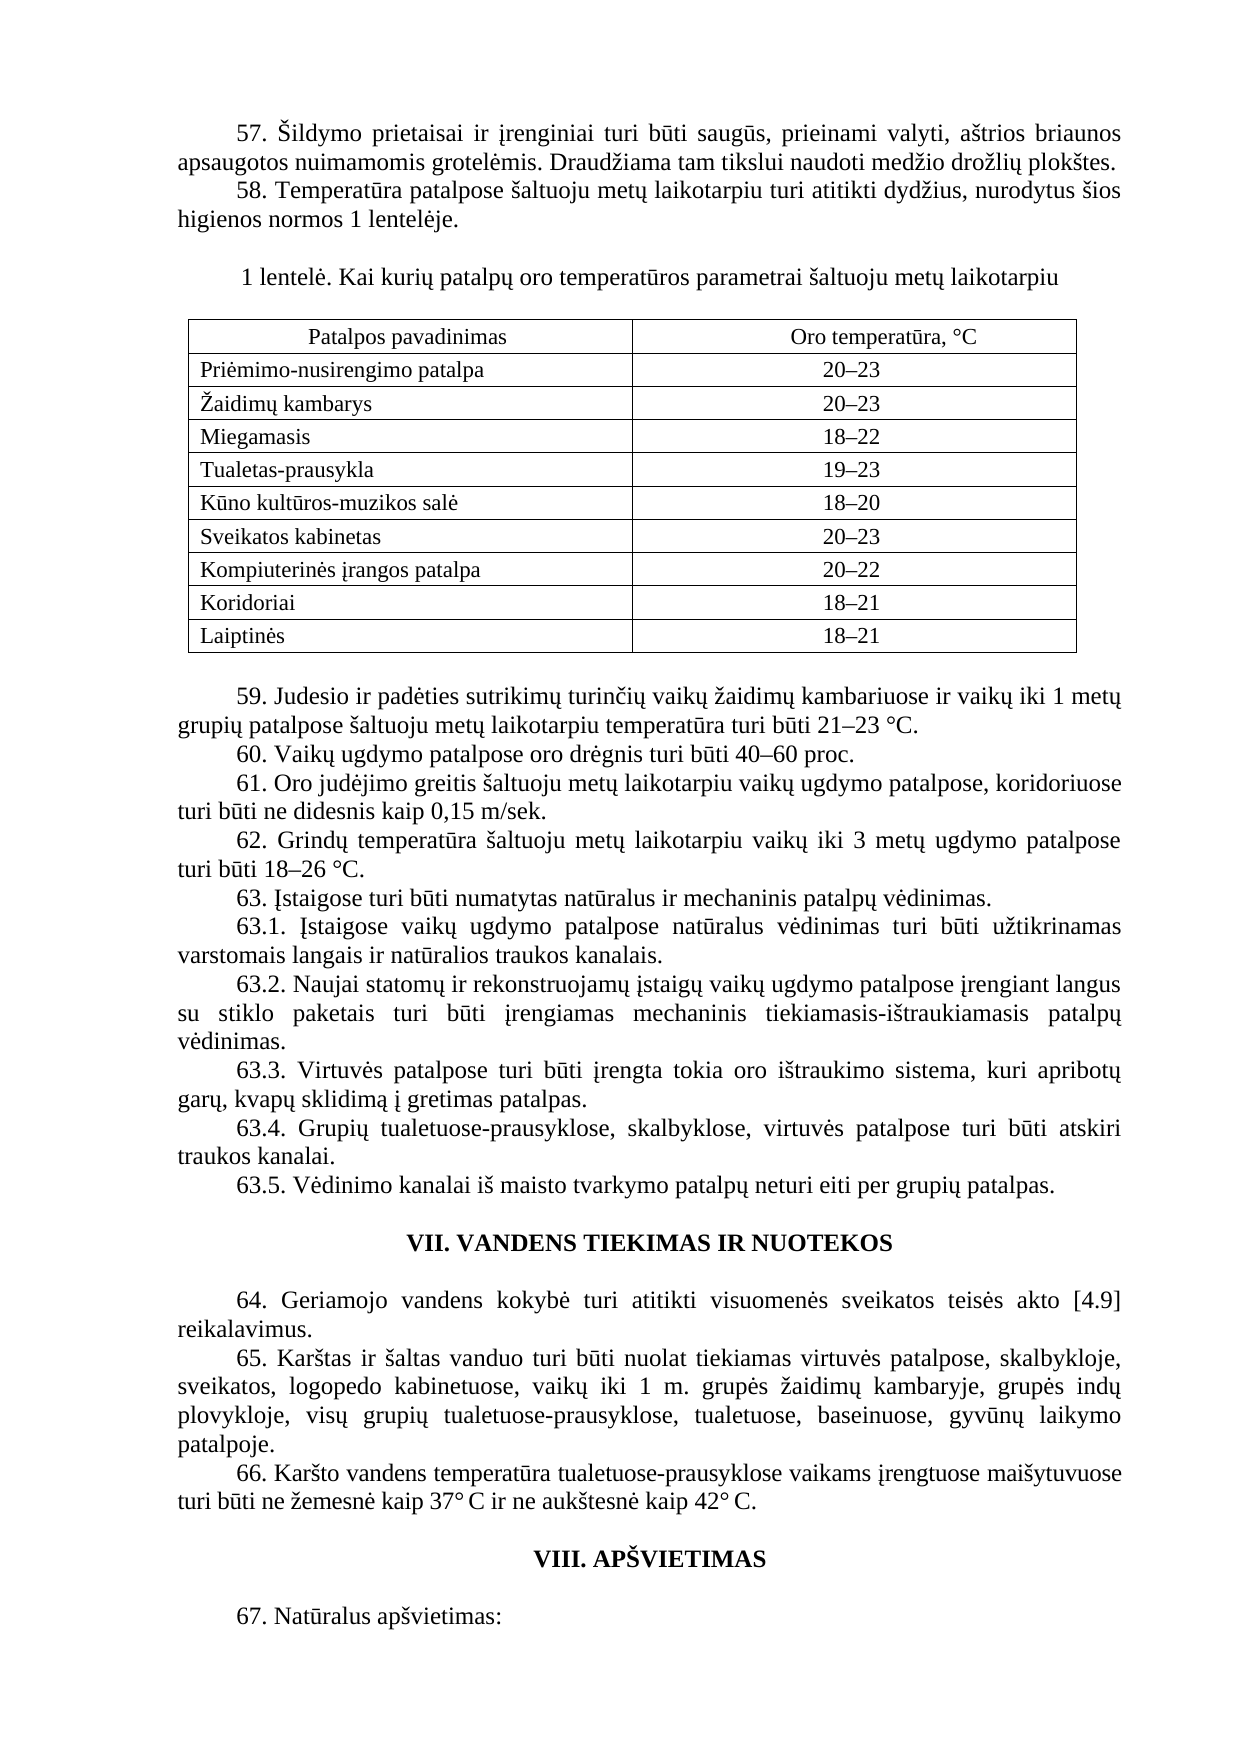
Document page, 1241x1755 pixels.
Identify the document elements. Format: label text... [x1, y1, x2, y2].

text 63. Įstaigose turi būti numatytas natūralus ir mechaninis patalpų vėdinimas. [177, 883, 1122, 911]
table_cell 20–23 [633, 520, 1076, 552]
table_cell Priėmimo-nusirengimo patalpa [189, 354, 632, 386]
table_cell 20–22 [633, 553, 1076, 585]
table_cell 19–23 [633, 453, 1076, 486]
table_header Patalpos pavadinimas [189, 320, 632, 353]
text 64. Geriamojo vandens kokybė turi atitikti visuomenės sveikatos teisės akto [4.9] reikalavimus. [177, 1285, 1122, 1343]
table_cell Miegamasis [189, 420, 632, 452]
table_cell 18–20 [633, 487, 1076, 519]
text 57. Šildymo prietaisai ir įrenginiai turi būti saugūs, prieinami valyti, aštrios briaunos apsaugotos nuimamomis grotelėmis. Draudžiama tam tikslui naudoti medžio drožlių plokštes. [177, 118, 1122, 176]
text 58. Temperatūra patalpose šaltuoju metų laikotarpiu turi atitikti dydžius, nurodytus šios higienos normos 1 lentelėje. [177, 176, 1122, 233]
text 59. Judesio ir padėties sutrikimų turinčių vaikų žaidimų kambariuose ir vaikų iki 1 metų grupių patalpose šaltuoju metų laikotarpiu temperatūra turi būti 21–23 °C. [177, 681, 1122, 739]
table_header Oro temperatūra, °C [633, 320, 1076, 353]
text 60. Vaikų ugdymo patalpose oro drėgnis turi būti 40–60 proc. [177, 739, 1122, 768]
text 63.4. Grupių tualetuose-prausyklose, skalbyklose, virtuvės patalpose turi būti atskiri traukos kanalai. [177, 1113, 1122, 1170]
text 62. Grindų temperatūra šaltuoju metų laikotarpiu vaikų iki 3 metų ugdymo patalpose turi būti 18–26 °C. [177, 825, 1122, 883]
text 61. Oro judėjimo greitis šaltuoju metų laikotarpiu vaikų ugdymo patalpose, koridoriuose turi būti ne didesnis kaip 0,15 m/sek. [177, 768, 1122, 825]
table_cell 18–21 [633, 586, 1076, 618]
text VIII. APŠVIETIMAS [177, 1544, 1122, 1573]
table_cell 20–23 [633, 354, 1076, 386]
text VII. VANDENS TIEKIMAS IR NUOTEKOS [177, 1228, 1122, 1256]
text 1 lentelė. Kai kurių patalpų oro temperatūros parametrai šaltuoju metų laikotarpiu [177, 262, 1122, 291]
table_cell Koridoriai [189, 586, 632, 618]
table_cell Laiptinės [189, 620, 632, 652]
table_cell Sveikatos kabinetas [189, 520, 632, 552]
text 66. Karšto vandens temperatūra tualetuose-prausyklose vaikams įrengtuose maišytuvuose turi būti ne žemesnė kaip 37° C ir ne aukštesnė kaip 42° C. [177, 1458, 1122, 1515]
text 63.3. Virtuvės patalpose turi būti įrengta tokia oro ištraukimo sistema, kuri apribotų garų, kvapų sklidimą į gretimas patalpas. [177, 1055, 1122, 1113]
text 67. Natūralus apšvietimas: [177, 1601, 1122, 1630]
text 63.5. Vėdinimo kanalai iš maisto tvarkymo patalpų neturi eiti per grupių patalpas. [177, 1170, 1122, 1199]
text 63.1. Įstaigose vaikų ugdymo patalpose natūralus vėdinimas turi būti užtikrinamas varstomais langais ir natūralios traukos kanalais. [177, 911, 1122, 969]
table_cell Kompiuterinės įrangos patalpa [189, 553, 632, 585]
text 63.2. Naujai statomų ir rekonstruojamų įstaigų vaikų ugdymo patalpose įrengiant langus su stiklo paketais turi būti įrengiamas mechaninis tiekiamasis-ištraukiamasis patalpų vėdinimas. [177, 969, 1122, 1055]
table_cell 18–22 [633, 420, 1076, 452]
table_cell Kūno kultūros-muzikos salė [189, 487, 632, 519]
table_cell 20–23 [633, 387, 1076, 419]
table_cell 18–21 [633, 620, 1076, 652]
text 65. Karštas ir šaltas vanduo turi būti nuolat tiekiamas virtuvės patalpose, skalbykloje, sveikatos, logopedo kabinetuose, vaikų iki 1 m. grupės žaidimų kambaryje, grupės indų plovykloje, visų grupių tualetuose-prausyklose, tualetuose, baseinuose, gyvūnų laikymo patalpoje. [177, 1343, 1122, 1458]
table_cell Tualetas-prausykla [189, 453, 632, 486]
table_cell Žaidimų kambarys [189, 387, 632, 419]
